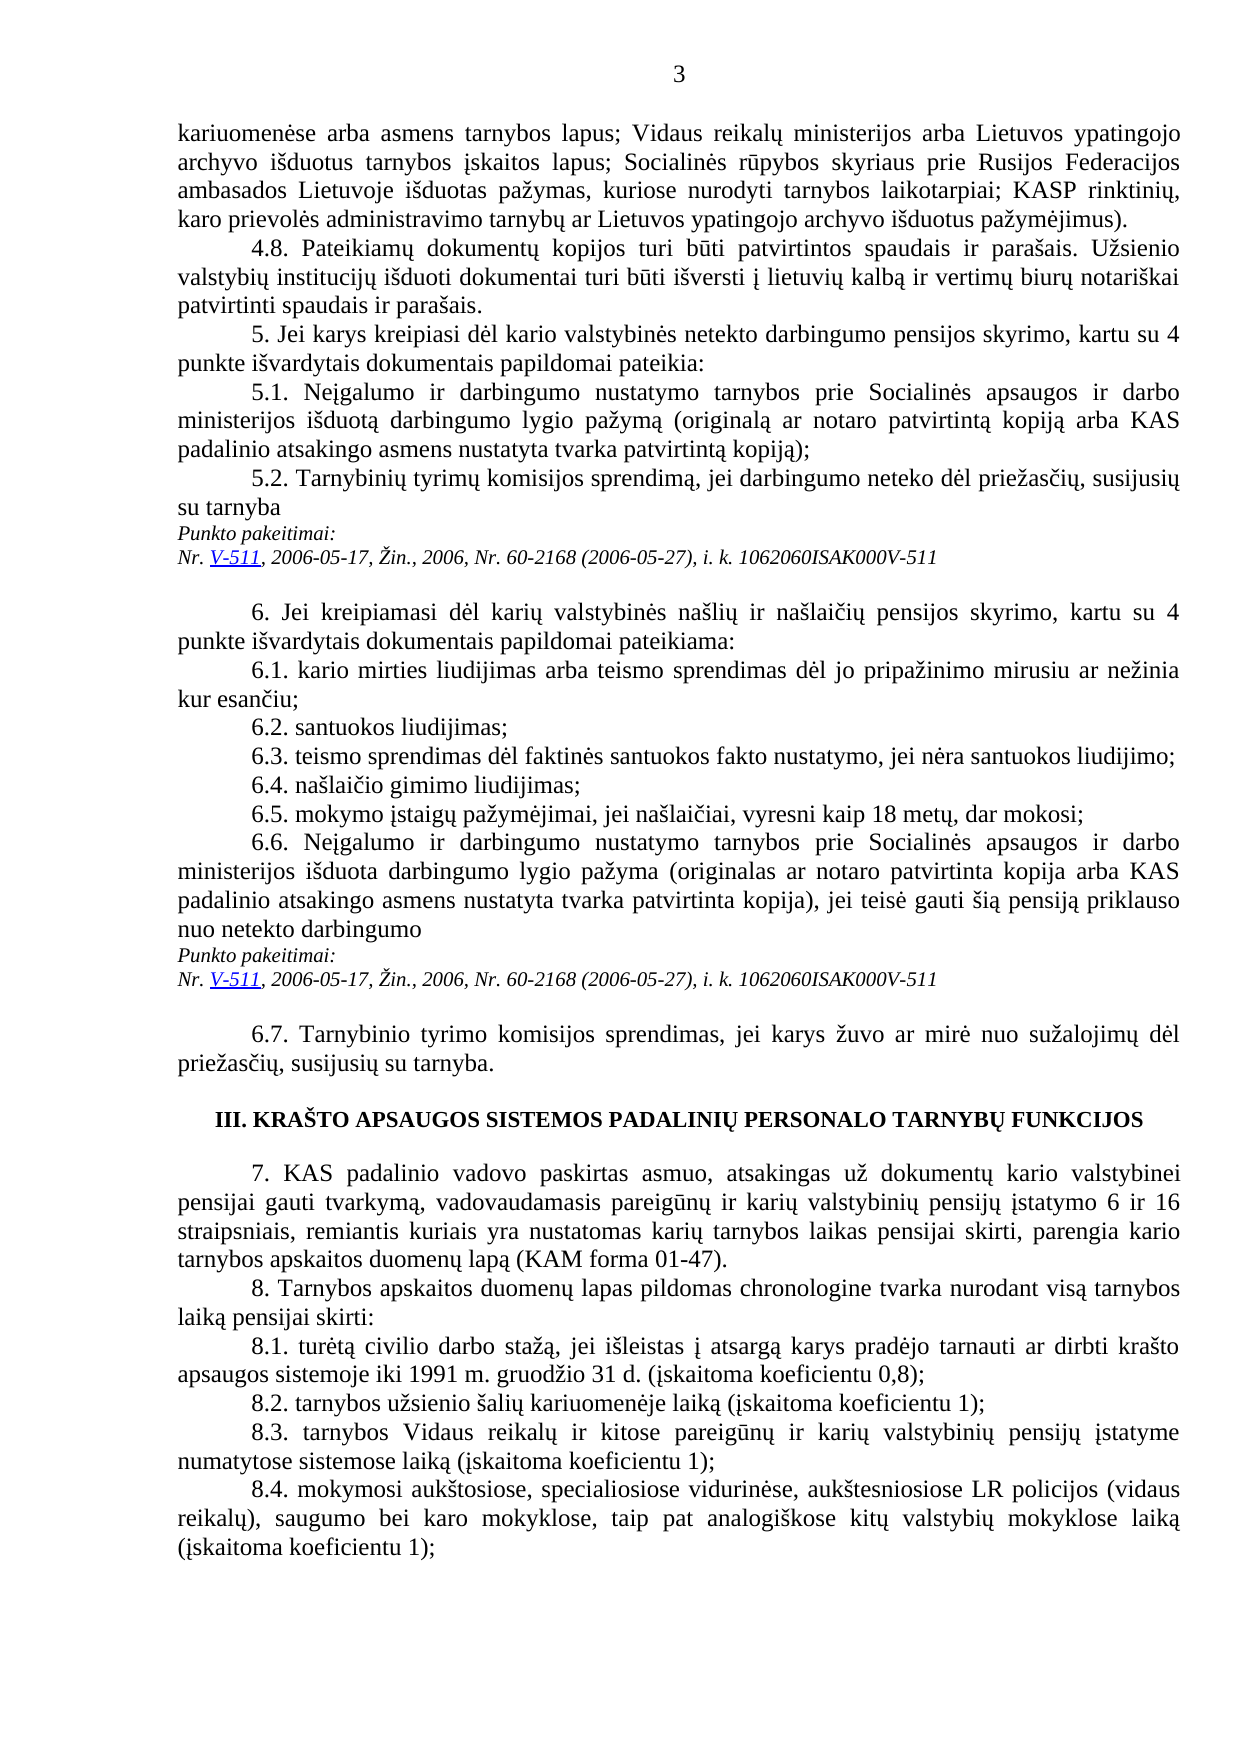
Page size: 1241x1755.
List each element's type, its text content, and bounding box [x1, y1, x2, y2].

text 6.1. kario mirties liudijimas arba teismo sprendimas dėl jo pripažinimo mirusiu ar nežinia kur esančiu; [177, 655, 1181, 712]
text 8.1. turėtą civilio darbo stažą, jei išleistas į atsargą karys pradėjo tarnauti ar dirbti krašto apsaugos sistemoje iki 1991 m. gruodžio 31 d. (įskaitoma koeficientu 0,8); [177, 1331, 1181, 1388]
text 6. Jei kreipiamasi dėl karių valstybinės našlių ir našlaičių pensijos skyrimo, kartu su 4 punkte išvardytais dokumentais papildomai pateikiama: [177, 597, 1181, 655]
text III. KRAŠTO APSAUGOS SISTEMOS PADALINIŲ PERSONALO TARNYBŲ FUNKCIJOS [177, 1106, 1181, 1132]
text 8.4. mokymosi aukštosiose, specialiosiose vidurinėse, aukštesniosiose LR policijos (vidaus reikalų), saugumo bei karo mokyklose, taip pat analogiškose kitų valstybių mokyklose laiką (įskaitoma koeficientu 1); [177, 1474, 1181, 1561]
text 6.5. mokymo įstaigų pažymėjimai, jei našlaičiai, vyresni kaip 18 metų, dar mokosi; [177, 799, 1181, 827]
text 6.4. našlaičio gimimo liudijimas; [177, 770, 1181, 799]
text 5.2. Tarnybinių tyrimų komisijos sprendimą, jei darbingumo neteko dėl priežasčių, susijusių su tarnyba [177, 463, 1181, 521]
text 8.3. tarnybos Vidaus reikalų ir kitose pareigūnų ir karių valstybinių pensijų įstatyme numatytose sistemose laiką (įskaitoma koeficientu 1); [177, 1417, 1181, 1474]
text 6.6. Neįgalumo ir darbingumo nustatymo tarnybos prie Socialinės apsaugos ir darbo ministerijos išduota darbingumo lygio pažyma (originalas ar notaro patvirtinta kopija arba KAS padalinio atsakingo asmens nustatyta tvarka patvirtinta kopija), jei teisė gauti šią pensiją priklauso nuo netekto darbingumo [177, 827, 1181, 942]
text Nr. V-511, 2006-05-17, Žin., 2006, Nr. 60-2168 (2006-05-27), i. k. 1062060ISAK000V-511 [177, 545, 1181, 569]
text Nr. V-511, 2006-05-17, Žin., 2006, Nr. 60-2168 (2006-05-27), i. k. 1062060ISAK000V-511 [177, 967, 1181, 991]
text Punkto pakeitimai: [177, 521, 1181, 545]
text Punkto pakeitimai: [177, 942, 1181, 967]
text kariuomenėse arba asmens tarnybos lapus; Vidaus reikalų ministerijos arba Lietuvos ypatingojo archyvo išduotus tarnybos įskaitos lapus; Socialinės rūpybos skyriaus prie Rusijos Federacijos ambasados Lietuvoje išduotas pažymas, kuriose nurodyti tarnybos laikotarpiai; KASP rinktinių, karo prievolės administravimo tarnybų ar Lietuvos ypatingojo archyvo išduotus pažymėjimus). [177, 118, 1181, 233]
text 8. Tarnybos apskaitos duomenų lapas pildomas chronologine tvarka nurodant visą tarnybos laiką pensijai skirti: [177, 1273, 1181, 1331]
text 5. Jei karys kreipiasi dėl kario valstybinės netekto darbingumo pensijos skyrimo, kartu su 4 punkte išvardytais dokumentais papildomai pateikia: [177, 319, 1181, 377]
text 6.3. teismo sprendimas dėl faktinės santuokos fakto nustatymo, jei nėra santuokos liudijimo; [177, 741, 1181, 770]
text 8.2. tarnybos užsienio šalių kariuomenėje laiką (įskaitoma koeficientu 1); [177, 1388, 1181, 1417]
text 7. KAS padalinio vadovo paskirtas asmuo, atsakingas už dokumentų kario valstybinei pensijai gauti tvarkymą, vadovaudamasis pareigūnų ir karių valstybinių pensijų įstatymo 6 ir 16 straipsniais, remiantis kuriais yra nustatomas karių tarnybos laikas pensijai skirti, parengia kario tarnybos apskaitos duomenų lapą (KAM forma 01-47). [177, 1158, 1181, 1273]
text 6.7. Tarnybinio tyrimo komisijos sprendimas, jei karys žuvo ar mirė nuo sužalojimų dėl priežasčių, susijusių su tarnyba. [177, 1019, 1181, 1077]
text 4.8. Pateikiamų dokumentų kopijos turi būti patvirtintos spaudais ir parašais. Užsienio valstybių institucijų išduoti dokumentai turi būti išversti į lietuvių kalbą ir vertimų biurų notariškai patvirtinti spaudais ir parašais. [177, 233, 1181, 319]
text 6.2. santuokos liudijimas; [177, 712, 1181, 741]
text 5.1. Neįgalumo ir darbingumo nustatymo tarnybos prie Socialinės apsaugos ir darbo ministerijos išduotą darbingumo lygio pažymą (originalą ar notaro patvirtintą kopiją arba KAS padalinio atsakingo asmens nustatyta tvarka patvirtintą kopiją); [177, 377, 1181, 463]
